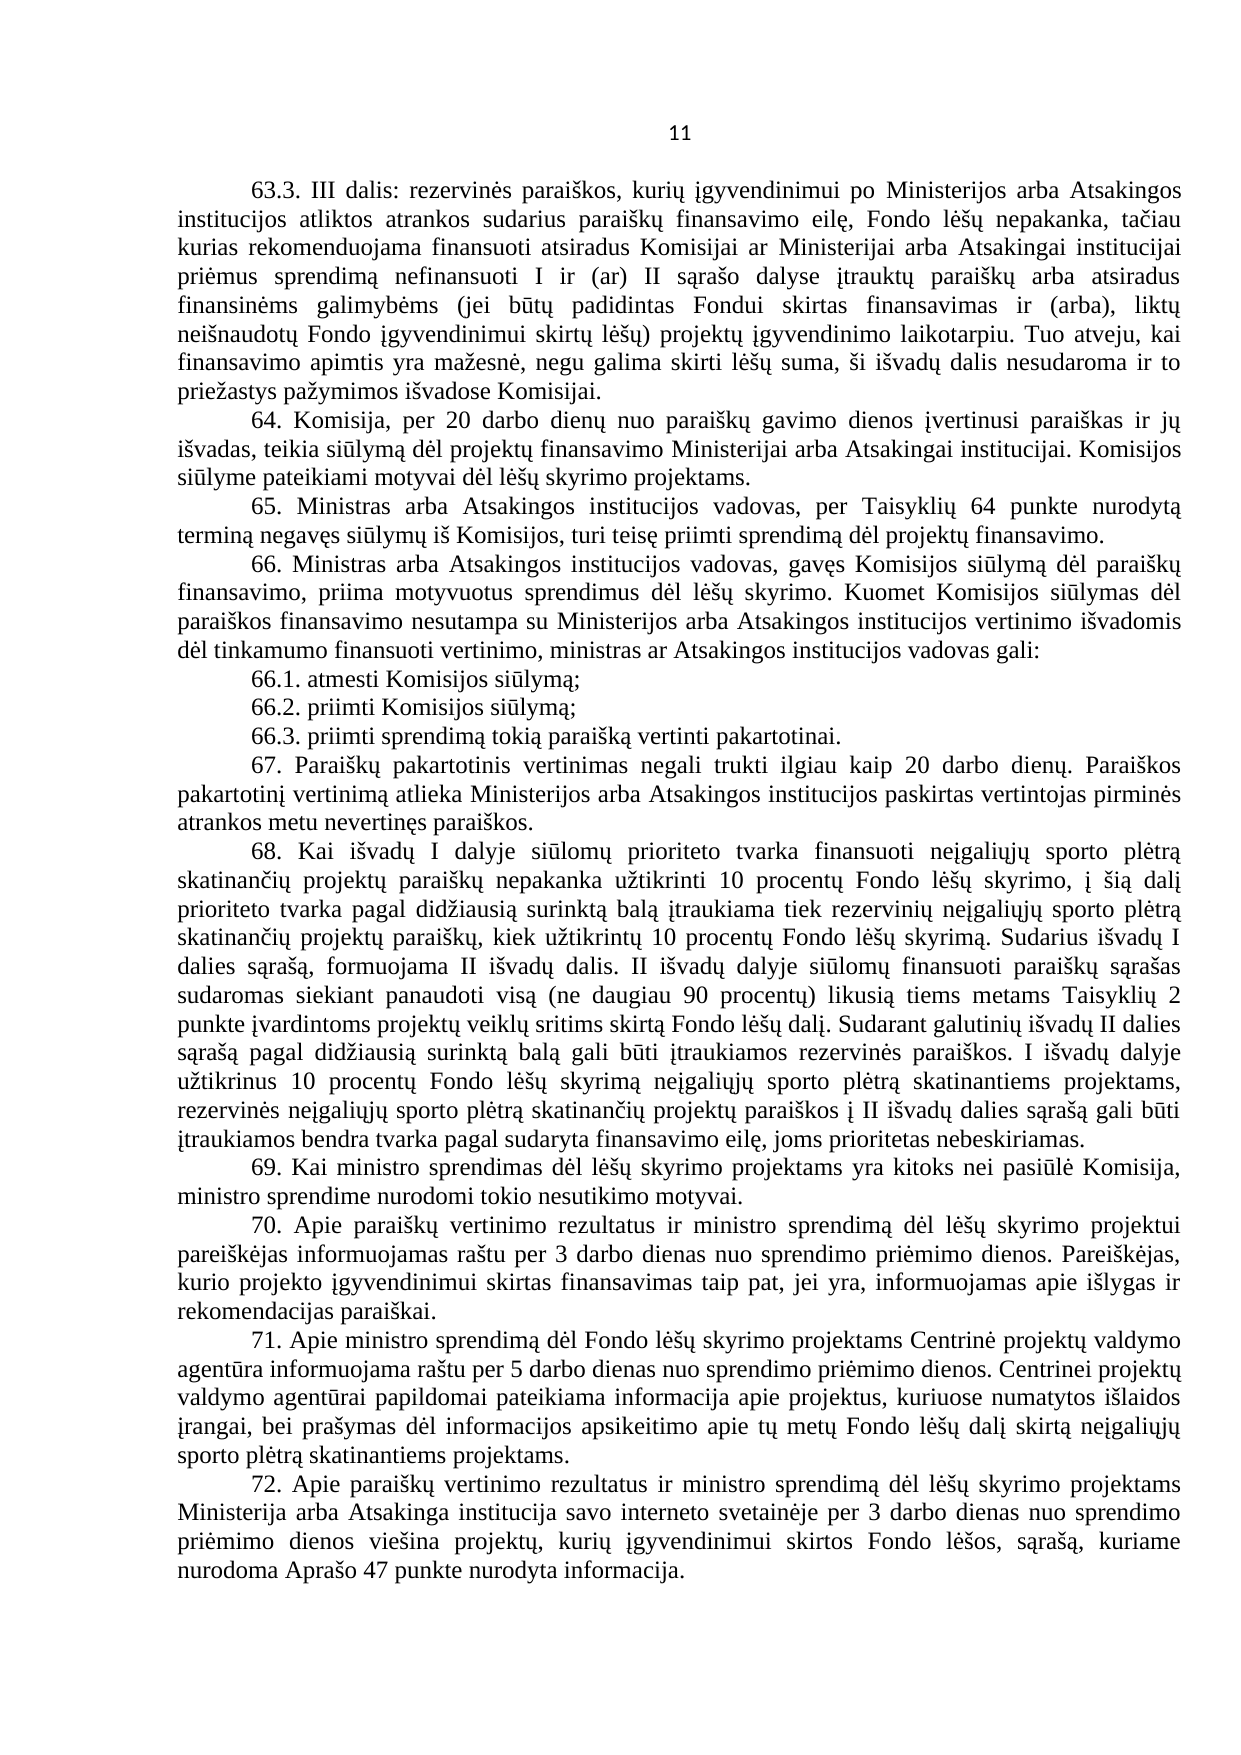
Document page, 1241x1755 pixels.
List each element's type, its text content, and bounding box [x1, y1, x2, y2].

text 69. Kai ministro sprendimas dėl lėšų skyrimo projektams yra kitoks nei pasiūlė Komisija, ministro sprendime nurodomi tokio nesutikimo motyvai. [177, 1152, 1182, 1210]
text 66.3. priimti sprendimą tokią paraišką vertinti pakartotinai. [177, 721, 1182, 750]
text 70. Apie paraiškų vertinimo rezultatus ir ministro sprendimą dėl lėšų skyrimo projektui pareiškėjas informuojamas raštu per 3 darbo dienas nuo sprendimo priėmimo dienos. Pareiškėjas, kurio projekto įgyvendinimui skirtas finansavimas taip pat, jei yra, informuojamas apie išlygas ir rekomendacijas paraiškai. [177, 1210, 1182, 1325]
text 66.2. priimti Komisijos siūlymą; [177, 692, 1182, 721]
text 65. Ministras arba Atsakingos institucijos vadovas, per Taisyklių 64 punkte nurodytą terminą negavęs siūlymų iš Komisijos, turi teisę priimti sprendimą dėl projektų finansavimo. [177, 491, 1182, 549]
text 68. Kai išvadų I dalyje siūlomų prioriteto tvarka finansuoti neįgaliųjų sporto plėtrą skatinančių projektų paraiškų nepakanka užtikrinti 10 procentų Fondo lėšų skyrimo, į šią dalį prioriteto tvarka pagal didžiausią surinktą balą įtraukiama tiek rezervinių neįgaliųjų sporto plėtrą skatinančių projektų paraiškų, kiek užtikrintų 10 procentų Fondo lėšų skyrimą. Sudarius išvadų I dalies sąrašą, formuojama II išvadų dalis. II išvadų dalyje siūlomų finansuoti paraiškų sąrašas sudaromas siekiant panaudoti visą (ne daugiau 90 procentų) likusią tiems metams Taisyklių 2 punkte įvardintoms projektų veiklų sritims skirtą Fondo lėšų dalį. Sudarant galutinių išvadų II dalies sąrašą pagal didžiausią surinktą balą gali būti įtraukiamos rezervinės paraiškos. I išvadų dalyje užtikrinus 10 procentų Fondo lėšų skyrimą neįgaliųjų sporto plėtrą skatinantiems projektams, rezervinės neįgaliųjų sporto plėtrą skatinančių projektų paraiškos į II išvadų dalies sąrašą gali būti įtraukiamos bendra tvarka pagal sudaryta finansavimo eilę, joms prioritetas nebeskiriamas. [177, 836, 1182, 1152]
text 72. Apie paraiškų vertinimo rezultatus ir ministro sprendimą dėl lėšų skyrimo projektams Ministerija arba Atsakinga institucija savo interneto svetainėje per 3 darbo dienas nuo sprendimo priėmimo dienos viešina projektų, kurių įgyvendinimui skirtos Fondo lėšos, sąrašą, kuriame nurodoma Aprašo 47 punkte nurodyta informacija. [177, 1469, 1182, 1584]
text 64. Komisija, per 20 darbo dienų nuo paraiškų gavimo dienos įvertinusi paraiškas ir jų išvadas, teikia siūlymą dėl projektų finansavimo Ministerijai arba Atsakingai institucijai. Komisijos siūlyme pateikiami motyvai dėl lėšų skyrimo projektams. [177, 405, 1182, 491]
text 67. Paraiškų pakartotinis vertinimas negali trukti ilgiau kaip 20 darbo dienų. Paraiškos pakartotinį vertinimą atlieka Ministerijos arba Atsakingos institucijos paskirtas vertintojas pirminės atrankos metu nevertinęs paraiškos. [177, 750, 1182, 836]
text 66. Ministras arba Atsakingos institucijos vadovas, gavęs Komisijos siūlymą dėl paraiškų finansavimo, priima motyvuotus sprendimus dėl lėšų skyrimo. Kuomet Komisijos siūlymas dėl paraiškos finansavimo nesutampa su Ministerijos arba Atsakingos institucijos vertinimo išvadomis dėl tinkamumo finansuoti vertinimo, ministras ar Atsakingos institucijos vadovas gali: [177, 549, 1182, 664]
text 71. Apie ministro sprendimą dėl Fondo lėšų skyrimo projektams Centrinė projektų valdymo agentūra informuojama raštu per 5 darbo dienas nuo sprendimo priėmimo dienos. Centrinei projektų valdymo agentūrai papildomai pateikiama informacija apie projektus, kuriuose numatytos išlaidos įrangai, bei prašymas dėl informacijos apsikeitimo apie tų metų Fondo lėšų dalį skirtą neįgaliųjų sporto plėtrą skatinantiems projektams. [177, 1325, 1182, 1469]
text 66.1. atmesti Komisijos siūlymą; [177, 664, 1182, 692]
text 63.3. III dalis: rezervinės paraiškos, kurių įgyvendinimui po Ministerijos arba Atsakingos institucijos atliktos atrankos sudarius paraiškų finansavimo eilę, Fondo lėšų nepakanka, tačiau kurias rekomenduojama finansuoti atsiradus Komisijai ar Ministerijai arba Atsakingai institucijai priėmus sprendimą nefinansuoti I ir (ar) II sąrašo dalyse įtrauktų paraiškų arba atsiradus finansinėms galimybėms (jei būtų padidintas Fondui skirtas finansavimas ir (arba), liktų neišnaudotų Fondo įgyvendinimui skirtų lėšų) projektų įgyvendinimo laikotarpiu. Tuo atveju, kai finansavimo apimtis yra mažesnė, negu galima skirti lėšų suma, ši išvadų dalis nesudaroma ir to priežastys pažymimos išvadose Komisijai. [177, 175, 1182, 405]
